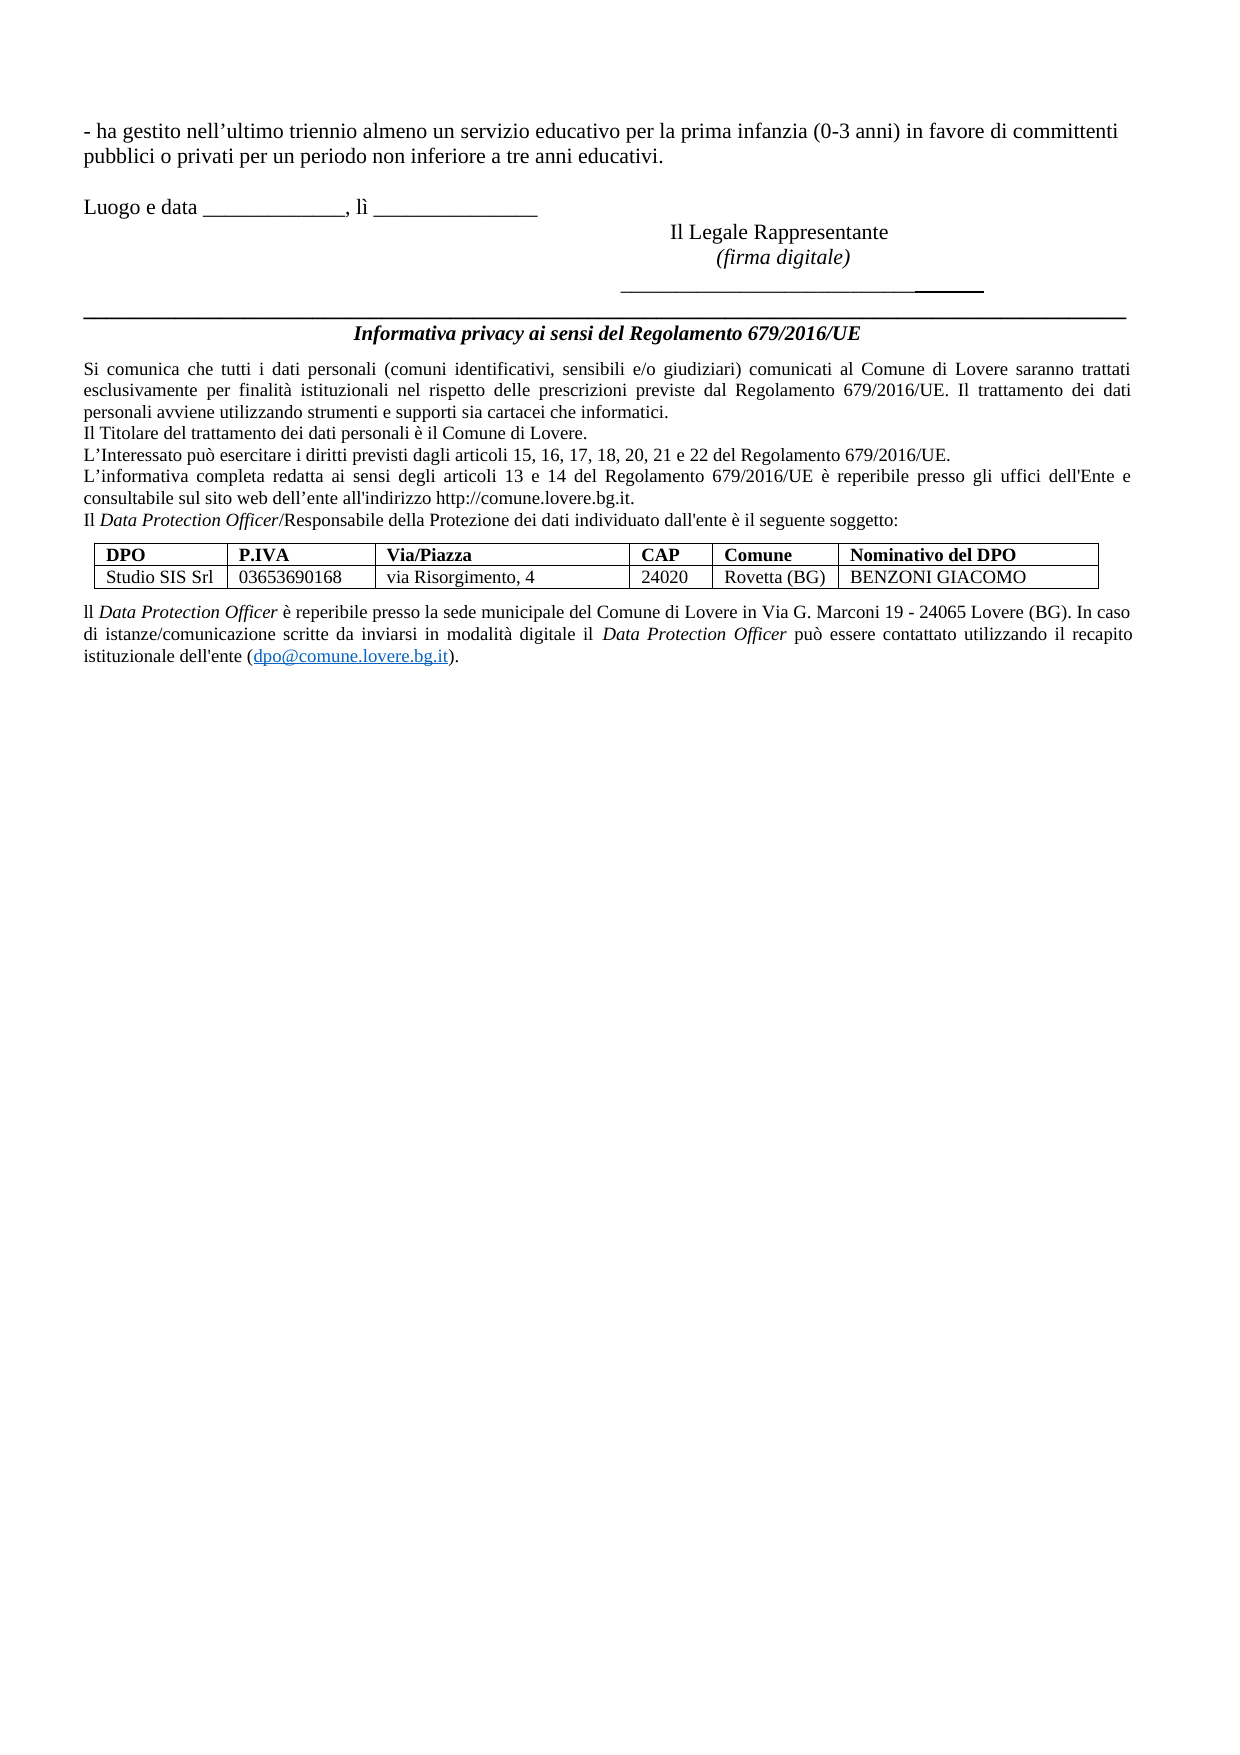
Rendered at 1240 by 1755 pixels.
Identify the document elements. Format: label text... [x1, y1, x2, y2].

table_cell Rovetta (BG) [713, 566, 838, 588]
table_cell Studio SIS Srl [95, 566, 227, 588]
table_header Nominativo del DPO [839, 544, 1098, 565]
subtitle - ha gestito nell’ultimo triennio almeno un servizio educativo per la prima infanzia (0-3 anni) in favore di committenti pubblici o privati per un periodo non inferiore a tre anni educativi. [83, 118, 1121, 169]
text ___________________________ [83, 269, 1133, 295]
text Il Legale Rappresentante [83, 219, 1133, 244]
text Informativa privacy ai sensi del Regolamento 679/2016/UE [83, 321, 1133, 345]
table_header CAP [630, 544, 712, 565]
table_header DPO [95, 544, 227, 565]
table_header Comune [713, 544, 838, 565]
text ___________________________________________________________________________________________ [83, 295, 1133, 321]
table_cell 24020 [630, 566, 712, 588]
text Il Titolare del trattamento dei dati personali è il Comune di Lovere. [83, 422, 1133, 444]
text L’informativa completa redatta ai sensi degli articoli 13 e 14 del Regolamento 679/2016/UE è reperibile presso gli uffici dell'Ente e consultabile sul sito web dell’ente all'indirizzo http://comune.lovere.bg.it. [83, 465, 1133, 508]
text ll Data Protection Officer è reperibile presso la sede municipale del Comune di Lovere in Via G. Marconi 19 - 24065 Lovere (BG). In caso di istanze/comunicazione scritte da inviarsi in modalità digitale il Data Protection Officer può essere contattato utilizzando il recapito istituzionale dell'ente (dpo@comune.lovere.bg.it). [83, 601, 1133, 666]
text (firma digitale) [83, 244, 1133, 269]
table_cell BENZONI GIACOMO [839, 566, 1098, 588]
text Il Data Protection Officer/Responsabile della Protezione dei dati individuato dall'ente è il seguente soggetto: [83, 508, 1133, 530]
text L’Interessato può esercitare i diritti previsti dagli articoli 15, 16, 17, 18, 20, 21 e 22 del Regolamento 679/2016/UE. [83, 444, 1133, 465]
text Si comunica che tutti i dati personali (comuni identificativi, sensibili e/o giudiziari) comunicati al Comune di Lovere saranno trattati esclusivamente per finalità istituzionali nel rispetto delle prescrizioni previste dal Regolamento 679/2016/UE. Il trattamento dei dati personali avviene utilizzando strumenti e supporti sia cartacei che informatici. [83, 358, 1133, 422]
text Luogo e data _____________, lì _______________ [83, 194, 1133, 219]
table_cell via Risorgimento, 4 [376, 566, 629, 588]
table_header Via/Piazza [376, 544, 629, 565]
table_cell 03653690168 [228, 566, 375, 588]
table_header P.IVA [228, 544, 375, 565]
